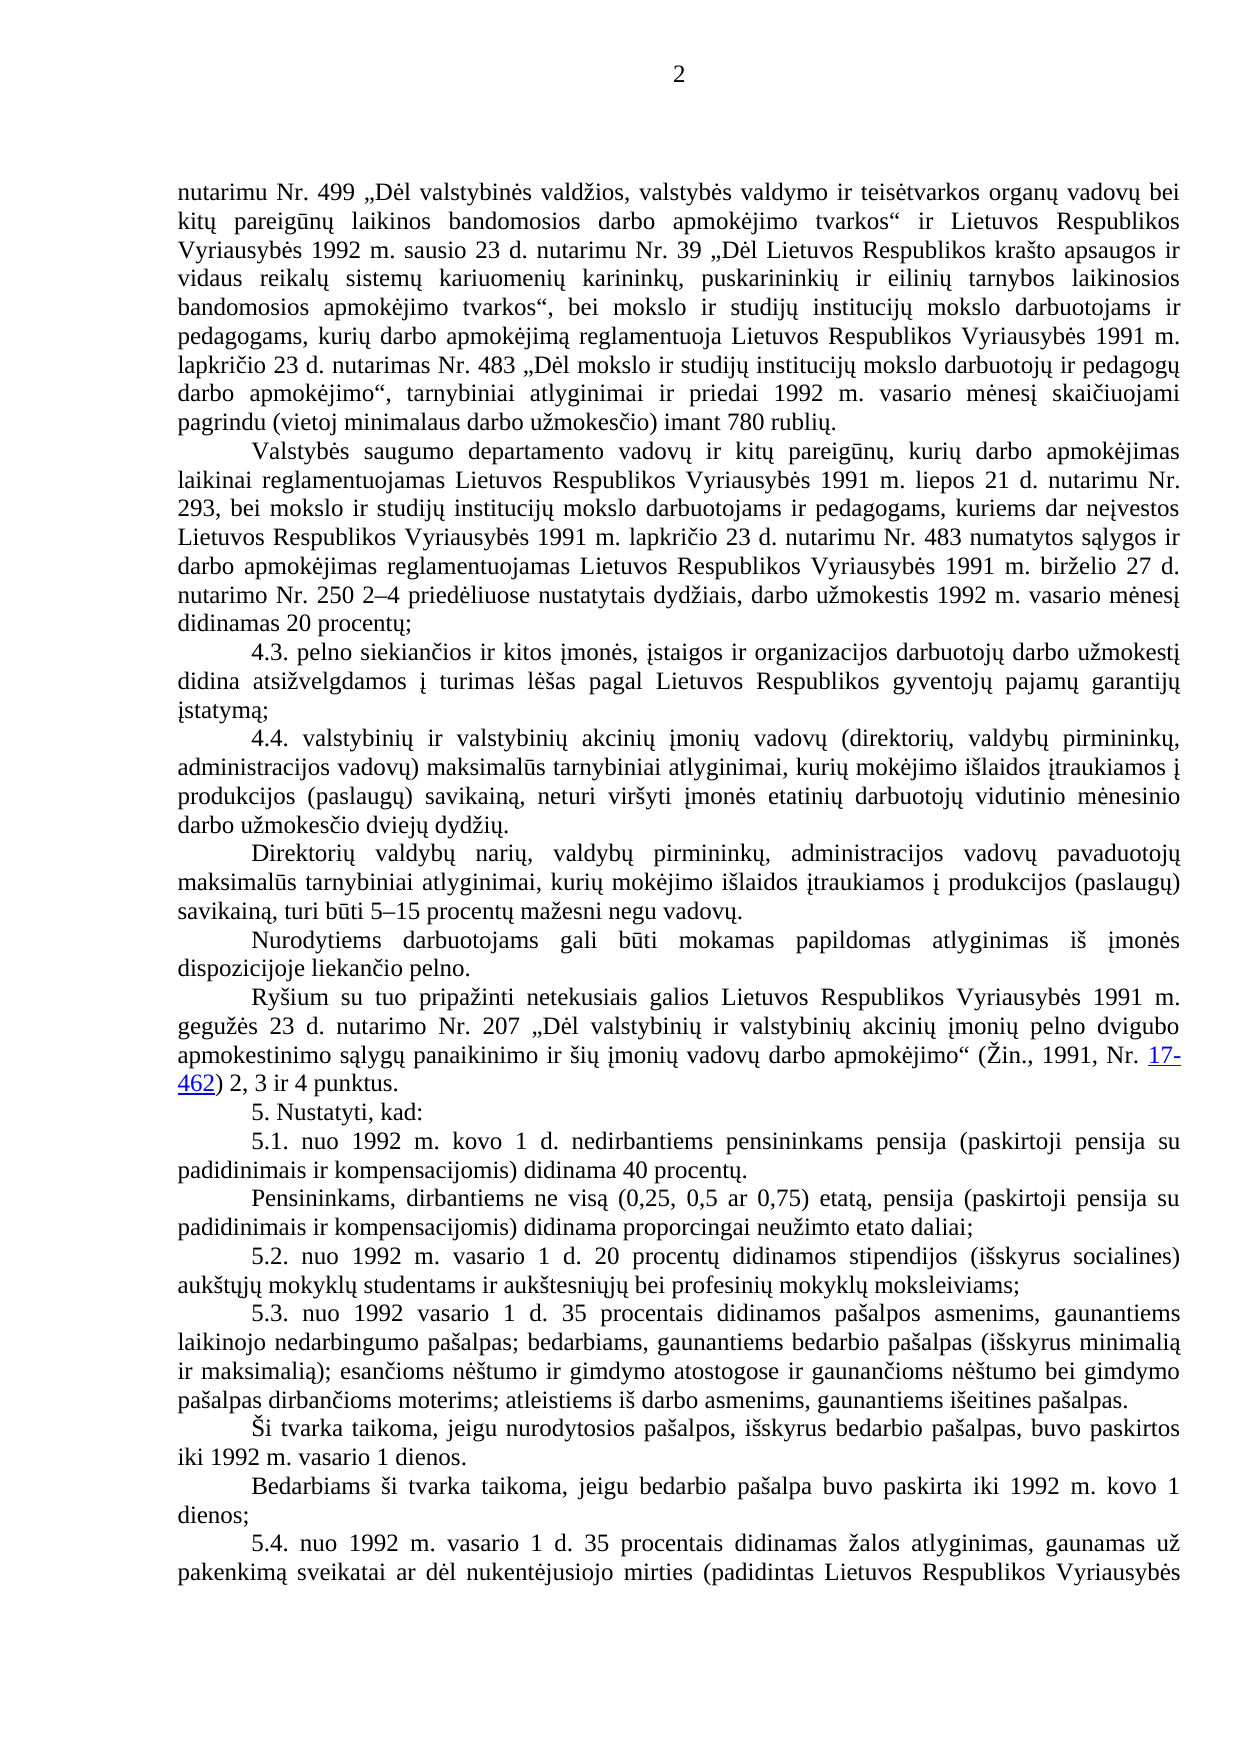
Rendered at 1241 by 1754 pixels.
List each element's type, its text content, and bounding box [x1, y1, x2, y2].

text 4.4. valstybinių ir valstybinių akcinių įmonių vadovų (direktorių, valdybų pirmininkų, administracijos vadovų) maksimalūs tarnybiniai atlyginimai, kurių mokėjimo išlaidos įtraukiamos į produkcijos (paslaugų) savikainą, neturi viršyti įmonės etatinių darbuotojų vidutinio mėnesinio darbo užmokesčio dviejų dydžių. [177, 723, 1181, 838]
text Direktorių valdybų narių, valdybų pirmininkų, administracijos vadovų pavaduotojų maksimalūs tarnybiniai atlyginimai, kurių mokėjimo išlaidos įtraukiamos į produkcijos (paslaugų) savikainą, turi būti 5–15 procentų mažesni negu vadovų. [177, 838, 1181, 925]
text Valstybės saugumo departamento vadovų ir kitų pareigūnų, kurių darbo apmokėjimas laikinai reglamentuojamas Lietuvos Respublikos Vyriausybės 1991 m. liepos 21 d. nutarimu Nr. 293, bei mokslo ir studijų institucijų mokslo darbuotojams ir pedagogams, kuriems dar neįvestos Lietuvos Respublikos Vyriausybės 1991 m. lapkričio 23 d. nutarimu Nr. 483 numatytos sąlygos ir darbo apmokėjimas reglamentuojamas Lietuvos Respublikos Vyriausybės 1991 m. birželio 27 d. nutarimo Nr. 250 2–4 priedėliuose nustatytais dydžiais, darbo užmokestis 1992 m. vasario mėnesį didinamas 20 procentų; [177, 436, 1181, 637]
text Ši tvarka taikoma, jeigu nurodytosios pašalpos, išskyrus bedarbio pašalpas, buvo paskirtos iki 1992 m. vasario 1 dienos. [177, 1413, 1181, 1471]
text Ryšium su tuo pripažinti netekusiais galios Lietuvos Respublikos Vyriausybės 1991 m. gegužės 23 d. nutarimo Nr. 207 „Dėl valstybinių ir valstybinių akcinių įmonių pelno dvigubo apmokestinimo sąlygų panaikinimo ir šių įmonių vadovų darbo apmokėjimo“ (Žin., 1991, Nr. 17-462) 2, 3 ir 4 punktus. [177, 982, 1181, 1097]
text nutarimu Nr. 499 „Dėl valstybinės valdžios, valstybės valdymo ir teisėtvarkos organų vadovų bei kitų pareigūnų laikinos bandomosios darbo apmokėjimo tvarkos“ ir Lietuvos Respublikos Vyriausybės 1992 m. sausio 23 d. nutarimu Nr. 39 „Dėl Lietuvos Respublikos krašto apsaugos ir vidaus reikalų sistemų kariuomenių karininkų, puskarininkių ir eilinių tarnybos laikinosios bandomosios apmokėjimo tvarkos“, bei mokslo ir studijų institucijų mokslo darbuotojams ir pedagogams, kurių darbo apmokėjimą reglamentuoja Lietuvos Respublikos Vyriausybės 1991 m. lapkričio 23 d. nutarimas Nr. 483 „Dėl mokslo ir studijų institucijų mokslo darbuotojų ir pedagogų darbo apmokėjimo“, tarnybiniai atlyginimai ir priedai 1992 m. vasario mėnesį skaičiuojami pagrindu (vietoj minimalaus darbo užmokesčio) imant 780 rublių. [177, 177, 1181, 436]
text 4.3. pelno siekiančios ir kitos įmonės, įstaigos ir organizacijos darbuotojų darbo užmokestį didina atsižvelgdamos į turimas lėšas pagal Lietuvos Respublikos gyventojų pajamų garantijų įstatymą; [177, 637, 1181, 723]
text 5. Nustatyti, kad: [177, 1097, 1181, 1126]
text 5.3. nuo 1992 vasario 1 d. 35 procentais didinamos pašalpos asmenims, gaunantiems laikinojo nedarbingumo pašalpas; bedarbiams, gaunantiems bedarbio pašalpas (išskyrus minimalią ir maksimalią); esančioms nėštumo ir gimdymo atostogose ir gaunančioms nėštumo bei gimdymo pašalpas dirbančioms moterims; atleistiems iš darbo asmenims, gaunantiems išeitines pašalpas. [177, 1298, 1181, 1413]
text 5.4. nuo 1992 m. vasario 1 d. 35 procentais didinamas žalos atlyginimas, gaunamas už pakenkimą sveikatai ar dėl nukentėjusiojo mirties (padidintas Lietuvos Respublikos Vyriausybės [177, 1528, 1181, 1586]
text 5.2. nuo 1992 m. vasario 1 d. 20 procentų didinamos stipendijos (išskyrus socialines) aukštųjų mokyklų studentams ir aukštesniųjų bei profesinių mokyklų moksleiviams; [177, 1241, 1181, 1298]
text 5.1. nuo 1992 m. kovo 1 d. nedirbantiems pensininkams pensija (paskirtoji pensija su padidinimais ir kompensacijomis) didinama 40 procentų. [177, 1126, 1181, 1183]
text Nurodytiems darbuotojams gali būti mokamas papildomas atlyginimas iš įmonės dispozicijoje liekančio pelno. [177, 925, 1181, 982]
text Pensininkams, dirbantiems ne visą (0,25, 0,5 ar 0,75) etatą, pensija (paskirtoji pensija su padidinimais ir kompensacijomis) didinama proporcingai neužimto etato daliai; [177, 1183, 1181, 1241]
text Bedarbiams ši tvarka taikoma, jeigu bedarbio pašalpa buvo paskirta iki 1992 m. kovo 1 dienos; [177, 1471, 1181, 1528]
